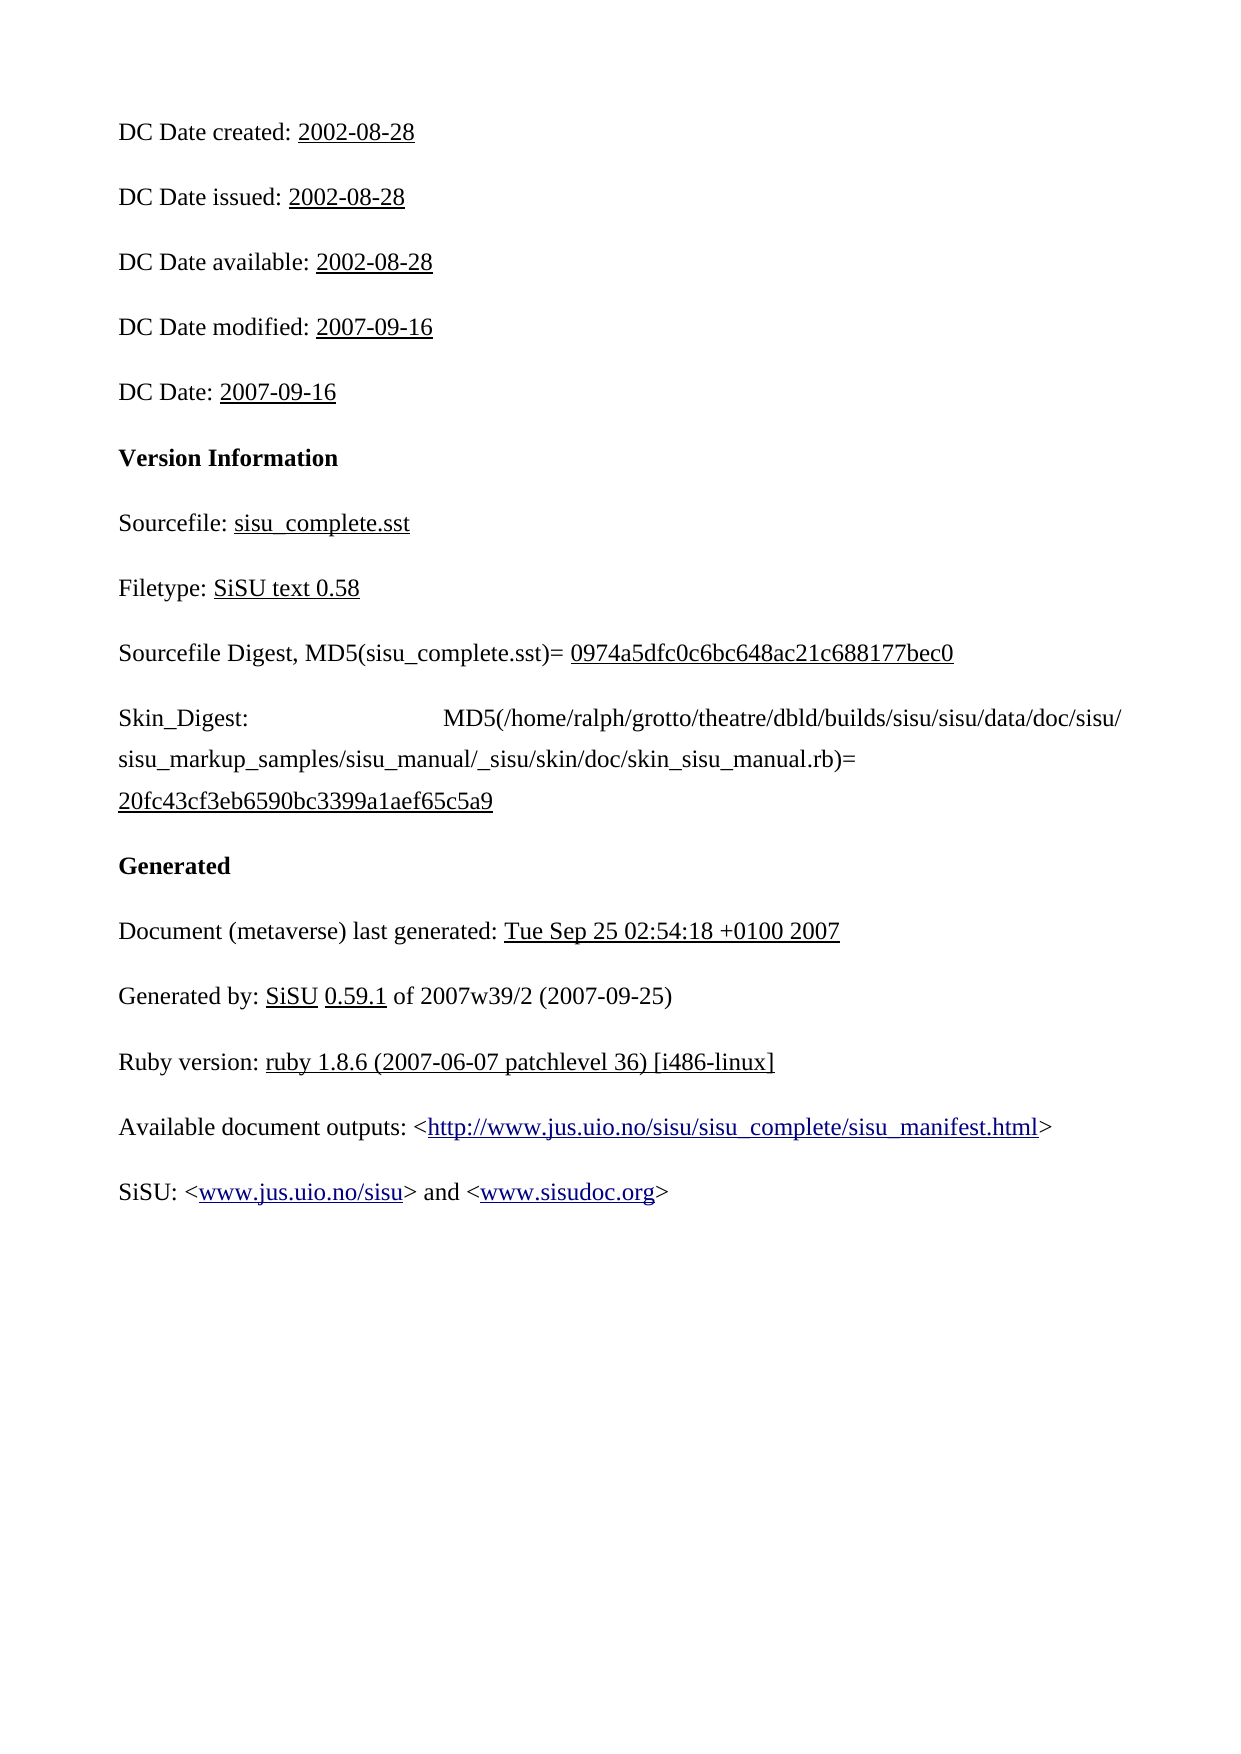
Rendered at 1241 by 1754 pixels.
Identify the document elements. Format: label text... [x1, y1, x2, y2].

text DC Date available: 2002-08-28 [118, 248, 1122, 276]
text Sourcefile Digest, MD5(sisu_complete.sst)= 0974a5dfc0c6bc648ac21c688177bec0 [118, 639, 1122, 667]
text DC Date created: 2002-08-28 [118, 118, 1122, 146]
text DC Date modified: 2007-09-16 [118, 313, 1122, 341]
text DC Date: 2007-09-16 [118, 378, 1122, 406]
text Document (metaverse) last generated: Tue Sep 25 02:54:18 +0100 2007 [118, 917, 1122, 945]
text Skin_Digest: MD5(/home/ralph/grotto/theatre/dbld/builds/sisu/sisu/data/doc/sisu/sisu_markup_samples/sisu_manual/_sisu/skin/doc/skin_sisu_manual.rb)= 20fc43cf3eb6590bc3399a1aef65c5a9 [118, 704, 1122, 815]
text Generated [118, 852, 1122, 880]
text Ruby version: ruby 1.8.6 (2007-06-07 patchlevel 36) [i486-linux] [118, 1048, 1122, 1075]
text Available document outputs: <http://www.jus.uio.no/sisu/sisu_complete/sisu_manifest.html> [118, 1113, 1122, 1140]
text Generated by: SiSU 0.59.1 of 2007w39/2 (2007-09-25) [118, 982, 1122, 1010]
text Sourcefile: sisu_complete.sst [118, 509, 1122, 536]
text Filetype: SiSU text 0.58 [118, 574, 1122, 602]
text Version Information [118, 444, 1122, 471]
text DC Date issued: 2002-08-28 [118, 183, 1122, 211]
text SiSU: <www.jus.uio.no/sisu> and <www.sisudoc.org> [118, 1178, 1122, 1206]
